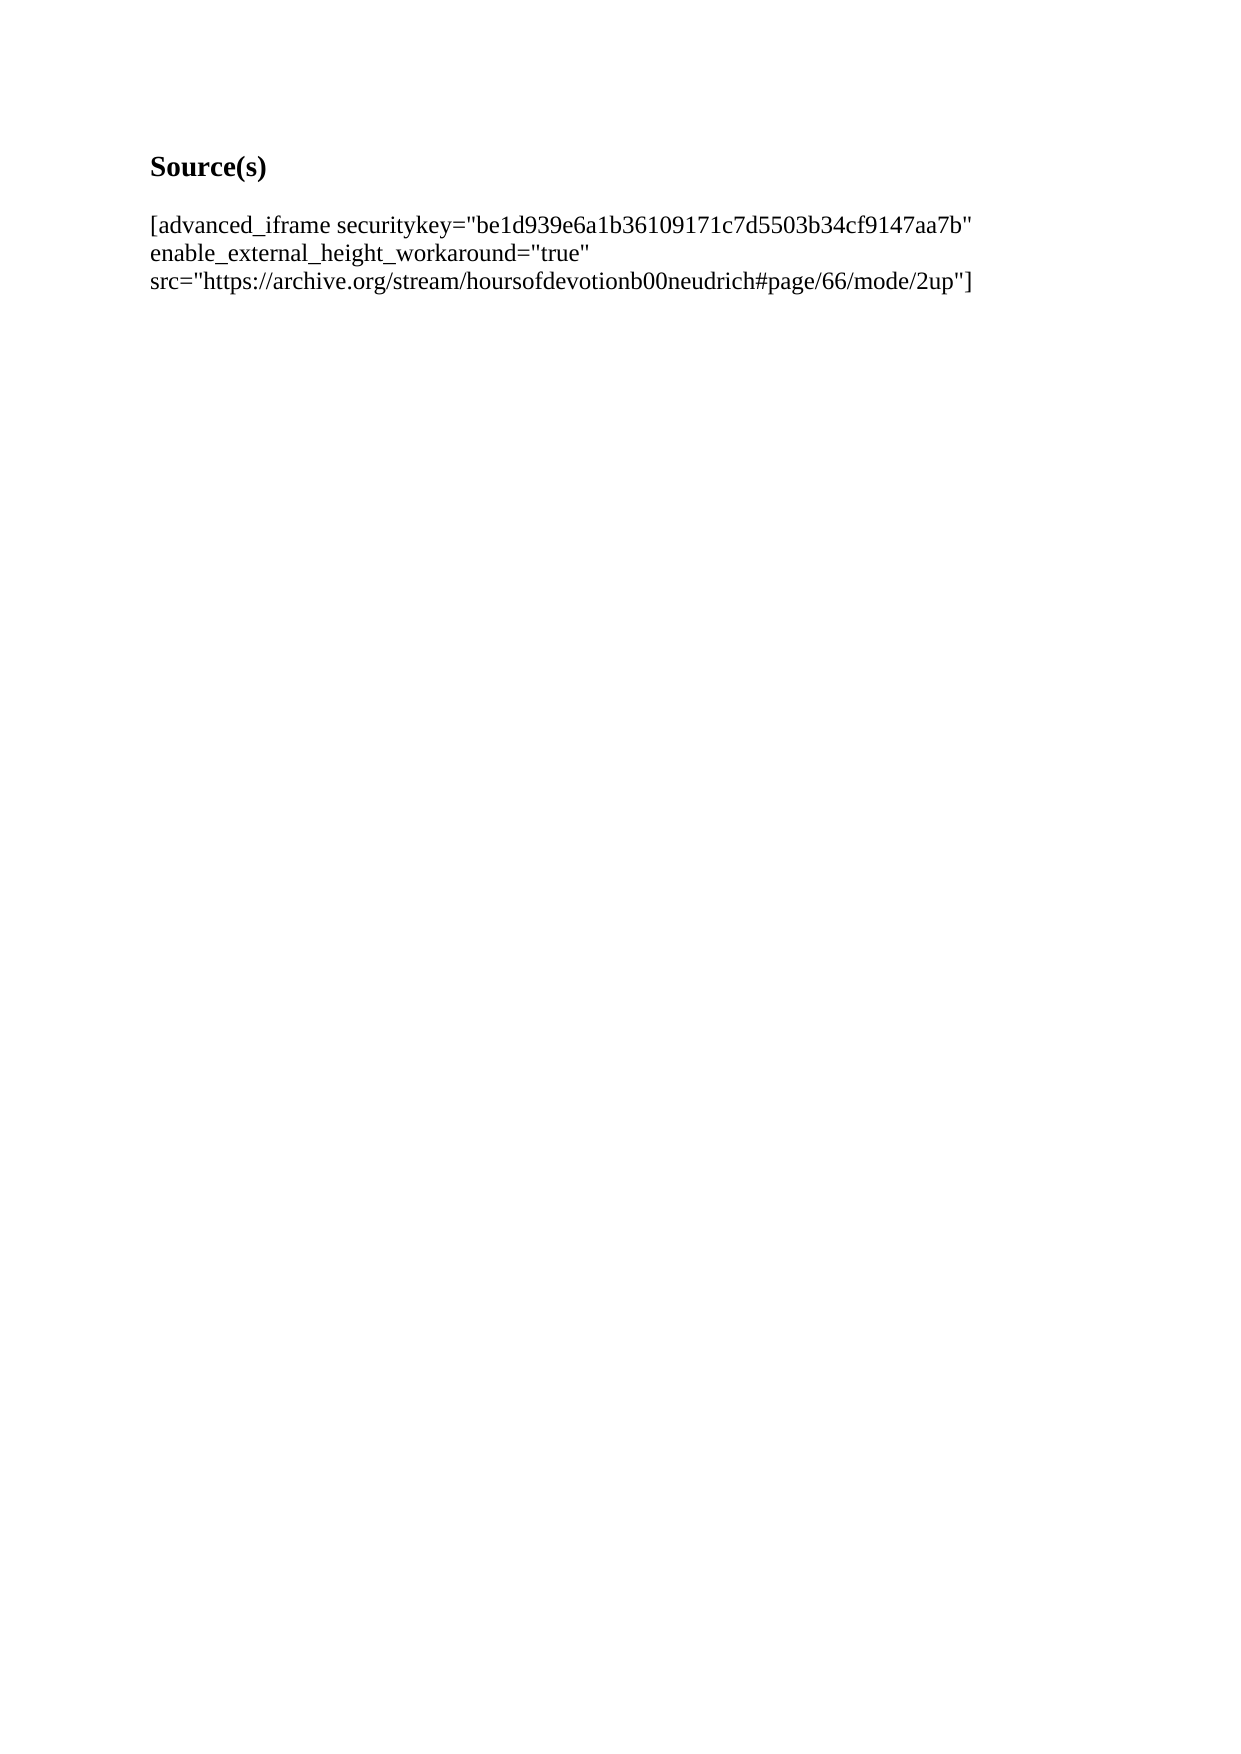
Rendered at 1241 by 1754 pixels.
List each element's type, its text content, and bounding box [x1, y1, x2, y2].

text [advanced_iframe securitykey="be1d939e6a1b36109171c7d5503b34cf9147aa7b" enable_external_height_workaround="true" src="https://archive.org/stream/hoursofdevotionb00neudrich#page/66/mode/2up"] [150, 212, 1090, 295]
subtitle Source(s) [150, 150, 1090, 182]
